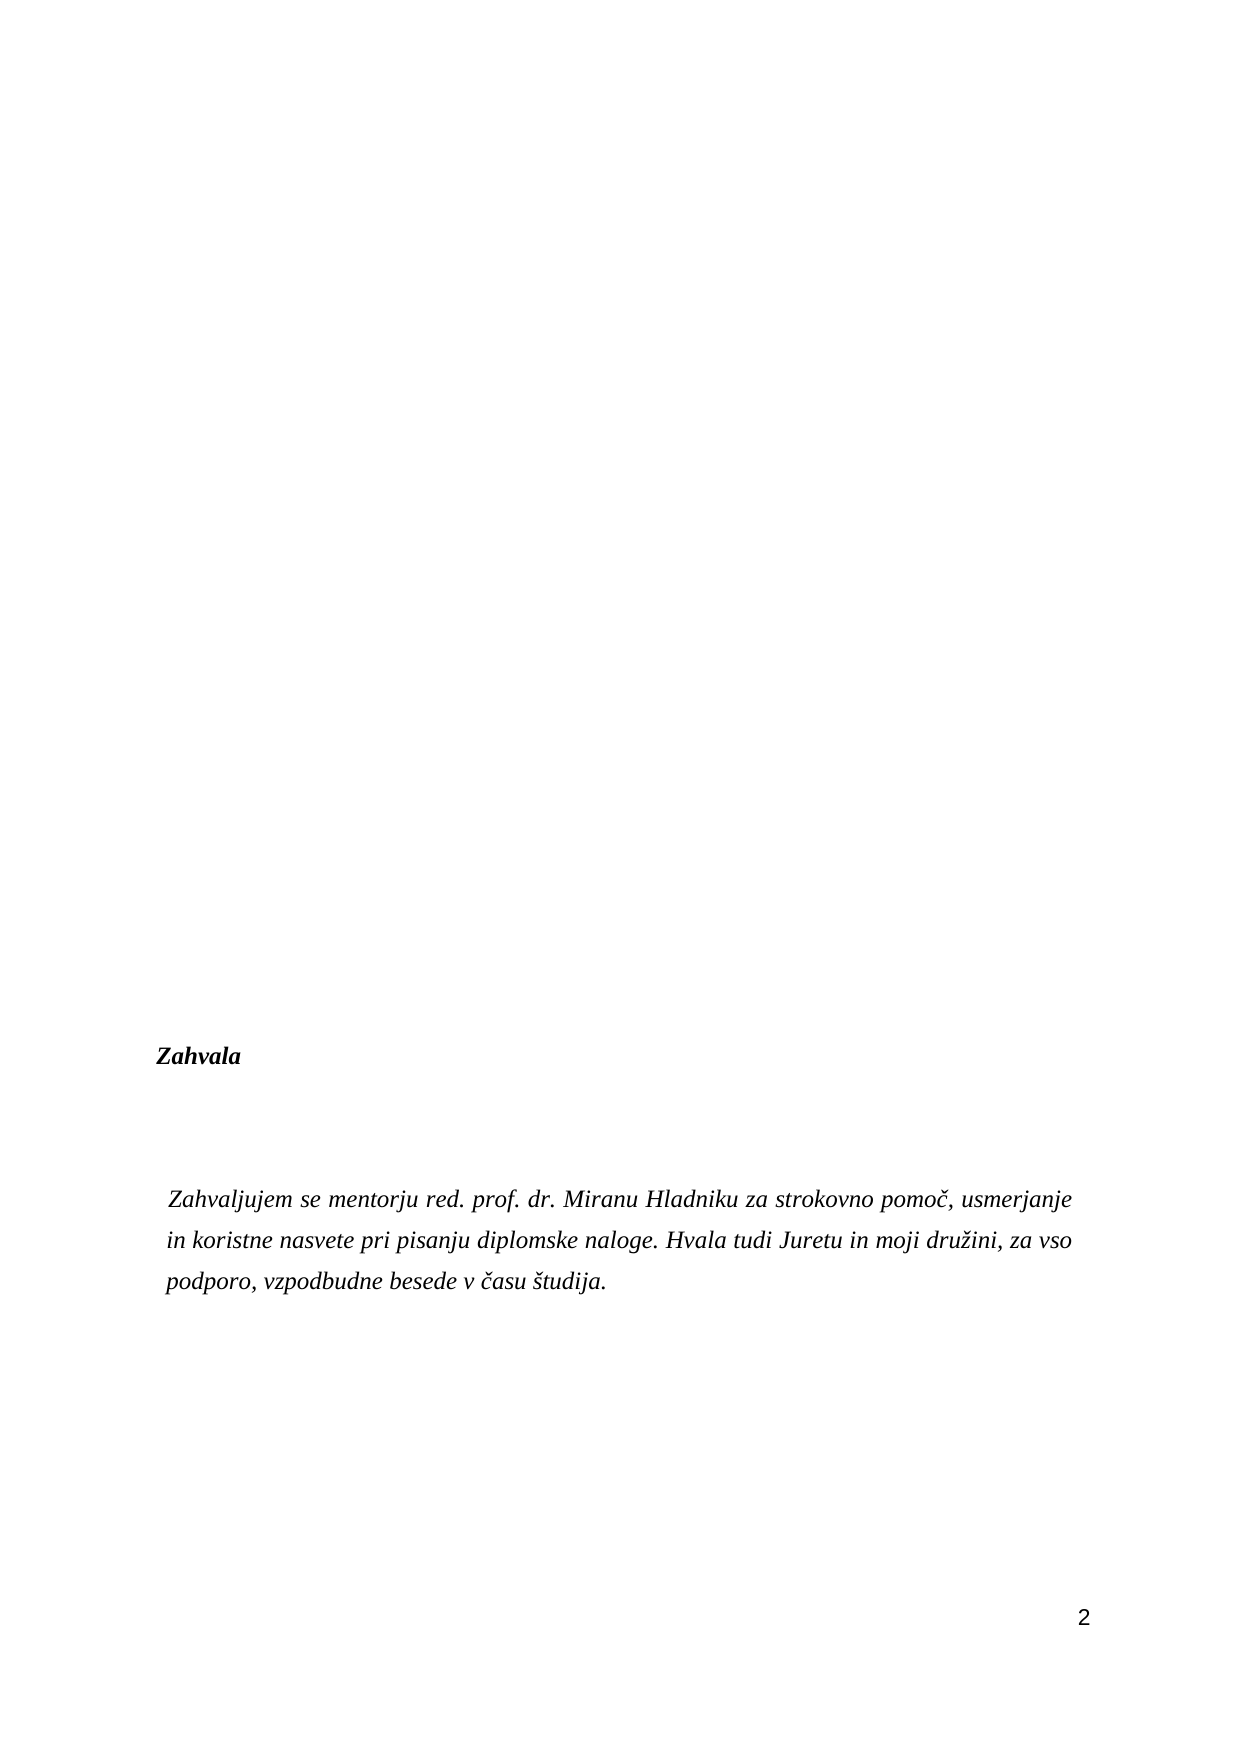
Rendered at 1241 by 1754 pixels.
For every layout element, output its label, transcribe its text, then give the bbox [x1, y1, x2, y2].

text Zahvala [150, 1041, 1090, 1070]
text Zahvaljujem se mentorju red. prof. dr. Miranu Hladniku za strokovno pomoč, usmerjanje in koristne nasvete pri pisanju diplomske naloge. Hvala tudi Juretu in moji družini, za vso podporo, vzpodbudne besede v času študija. [166, 1184, 1076, 1294]
